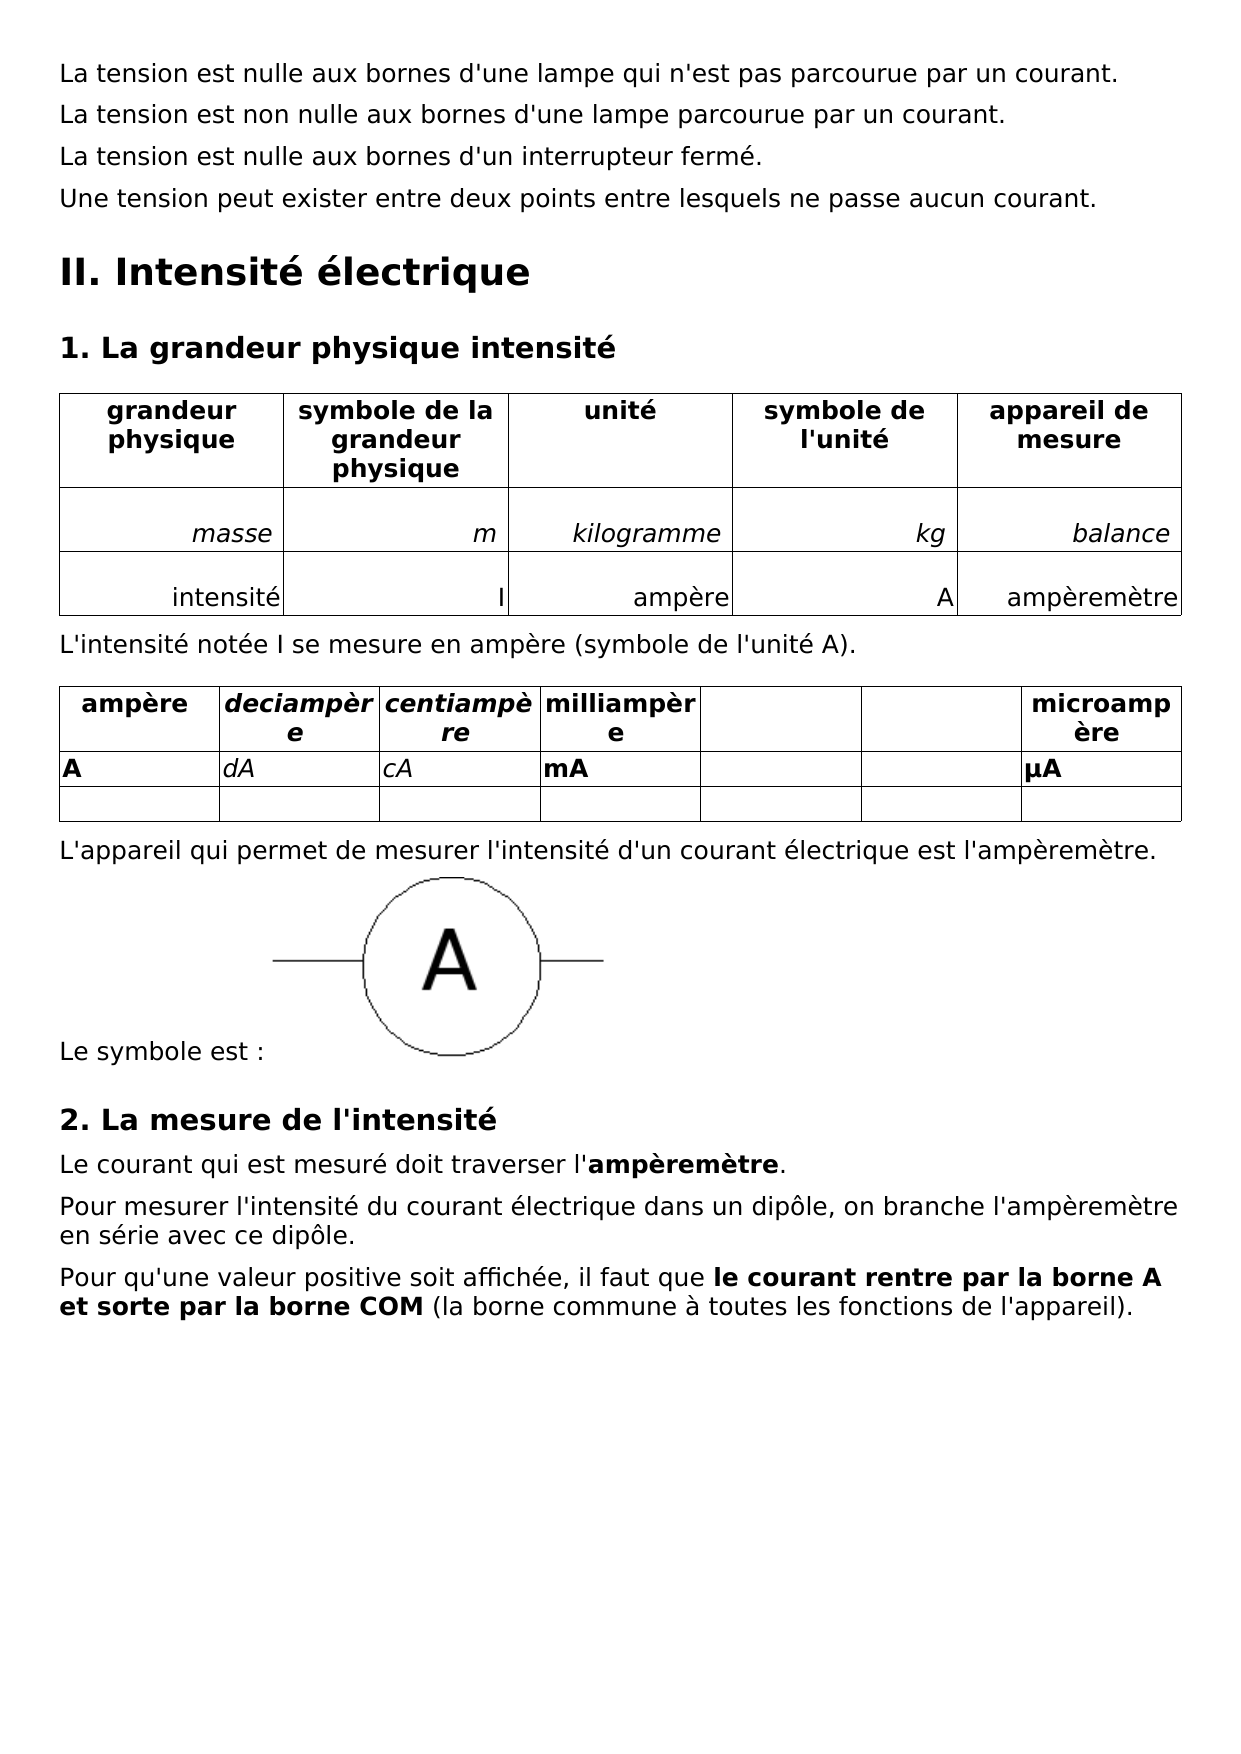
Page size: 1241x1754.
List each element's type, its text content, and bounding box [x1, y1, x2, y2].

subtitle 1. La grandeur physique intensité [59, 332, 1181, 366]
table_cell A [733, 552, 957, 615]
table_header unité [509, 394, 732, 487]
table_cell [1022, 787, 1181, 821]
table_cell m [284, 488, 508, 551]
table_cell ampère [509, 552, 732, 615]
table_cell µA [1022, 752, 1181, 786]
table_cell cA [380, 752, 540, 786]
text Le symbole est : [59, 877, 1181, 1066]
table_cell I [284, 552, 508, 615]
table_cell A [60, 752, 219, 786]
text Pour mesurer l'intensité du courant électrique dans un dipôle, on branche l'ampèremètre en série avec ce dipôle. [59, 1192, 1181, 1250]
table_cell masse [60, 488, 283, 551]
text L'intensité notée I se mesure en ampère (symbole de l'unité A). [59, 630, 1181, 659]
table_cell [541, 787, 700, 821]
table_cell [220, 787, 379, 821]
table_header appareil de mesure [958, 394, 1181, 487]
table_cell intensité [60, 552, 283, 615]
table_cell kilogramme [509, 488, 732, 551]
subtitle II. Intensité électrique [59, 251, 1181, 294]
table_header [701, 687, 861, 751]
text L'appareil qui permet de mesurer l'intensité d'un courant électrique est l'ampèremètre. [59, 836, 1181, 865]
text Pour qu'une valeur positive soit affichée, il faut que le courant rentre par la borne A et sorte par la borne COM (la borne commune à toutes les fonctions de l'appareil). [59, 1263, 1181, 1321]
table_cell balance [958, 488, 1181, 551]
text La tension est nulle aux bornes d'un interrupteur fermé. [59, 142, 1181, 172]
subtitle 2. La mesure de l'intensité [59, 1104, 1181, 1138]
table_cell [60, 787, 219, 821]
picture [272, 877, 607, 1061]
table_cell [380, 787, 540, 821]
table_header ampère [60, 687, 219, 751]
table_cell [701, 787, 861, 821]
table_header symbole de la grandeur physique [284, 394, 508, 487]
table_cell [862, 752, 1021, 786]
table_cell dA [220, 752, 379, 786]
table_header [862, 687, 1021, 751]
table_cell kg [733, 488, 957, 551]
table_cell [701, 752, 861, 786]
table_header milliampère [541, 687, 700, 751]
text Une tension peut exister entre deux points entre lesquels ne passe aucun courant. [59, 184, 1181, 213]
table_cell ampèremètre [958, 552, 1181, 615]
table_header grandeur physique [60, 394, 283, 487]
table_header symbole de l'unité [733, 394, 957, 487]
table_header deciampère [220, 687, 379, 751]
table_header microampère [1022, 687, 1181, 751]
text La tension est non nulle aux bornes d'une lampe parcourue par un courant. [59, 101, 1181, 130]
text La tension est nulle aux bornes d'une lampe qui n'est pas parcourue par un courant. [59, 59, 1181, 88]
table_header centiampère [380, 687, 540, 751]
table_cell [862, 787, 1021, 821]
text Le courant qui est mesuré doit traverser l'ampèremètre. [59, 1150, 1181, 1179]
table_cell mA [541, 752, 700, 786]
